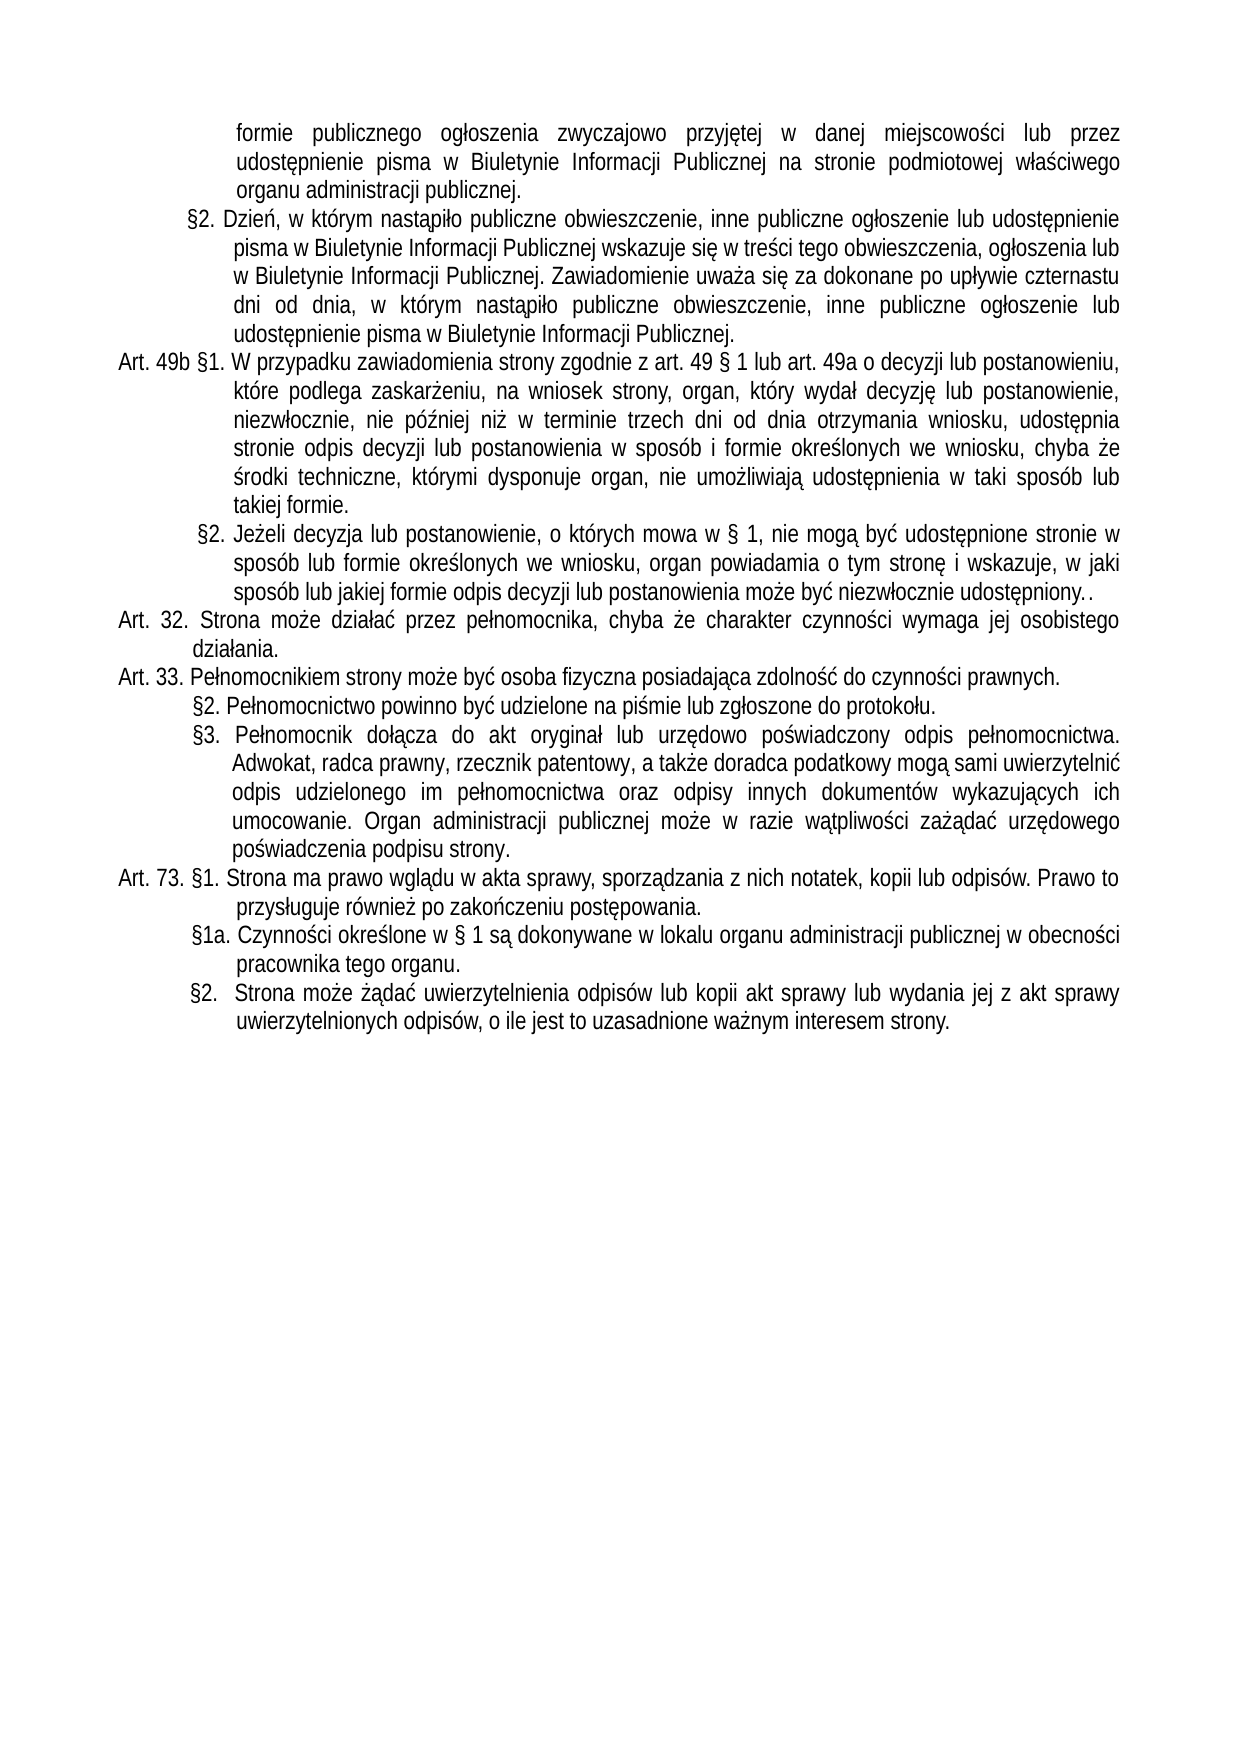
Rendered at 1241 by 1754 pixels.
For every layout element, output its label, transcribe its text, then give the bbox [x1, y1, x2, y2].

text Art. 33. Pełnomocnikiem strony może być osoba fizyczna posiadająca zdolność do czynności prawnych. [118, 662, 1122, 691]
text §2. Strona może żądać uwierzytelnienia odpisów lub kopii akt sprawy lub wydania jej z akt sprawy uwierzytelnionych odpisów, o ile jest to uzasadnione ważnym interesem strony. [189, 977, 1122, 1035]
text Art. 32. Strona może działać przez pełnomocnika, chyba że charakter czynności wymaga jej osobistego działania. [118, 605, 1122, 662]
text §3. Pełnomocnik dołącza do akt oryginał lub urzędowo poświadczony odpis pełnomocnictwa. Adwokat, radca prawny, rzecznik patentowy, a także doradca podatkowy mogą sami uwierzytelnić odpis udzielonego im pełnomocnictwa oraz odpisy innych dokumentów wykazujących ich umocowanie. Organ administracji publicznej może w razie wątpliwości zażądać urzędowego poświadczenia podpisu strony. [192, 720, 1122, 863]
text formie publicznego ogłoszenia zwyczajowo przyjętej w danej miejscowości lub przez udostępnienie pisma w Biuletynie Informacji Publicznej na stronie podmiotowej właściwego organu administracji publicznej. [118, 118, 1122, 204]
text Art. 73. §1. Strona ma prawo wglądu w akta sprawy, sporządzania z nich notatek, kopii lub odpisów. Prawo to przysługuje również po zakończeniu postępowania. [118, 863, 1122, 920]
text §2. Pełnomocnictwo powinno być udzielone na piśmie lub zgłoszone do protokołu. [192, 691, 1122, 720]
text §1a. Czynności określone w § 1 są dokonywane w lokalu organu administracji publicznej w obecności pracownika tego organu. [191, 920, 1122, 977]
text §2. Dzień, w którym nastąpiło publiczne obwieszczenie, inne publiczne ogłoszenie lub udostępnienie pisma w Biuletynie Informacji Publicznej wskazuje się w treści tego obwieszczenia, ogłoszenia lub w Biuletynie Informacji Publicznej. Zawiadomienie uważa się za dokonane po upływie czternastu dni od dnia, w którym nastąpiło publiczne obwieszczenie, inne publiczne ogłoszenie lub udostępnienie pisma w Biuletynie Informacji Publicznej. [187, 204, 1122, 347]
text §2. Jeżeli decyzja lub postanowienie, o których mowa w § 1, nie mogą być udostępnione stronie w sposób lub formie określonych we wniosku, organ powiadamia o tym stronę i wskazuje, w jaki sposób lub jakiej formie odpis decyzji lub postanowienia może być niezwłocznie udostępniony.. [197, 519, 1122, 605]
text Art. 49b §1. W przypadku zawiadomienia strony zgodnie z art. 49 § 1 lub art. 49a o decyzji lub postanowieniu, które podlega zaskarżeniu, na wniosek strony, organ, który wydał decyzję lub postanowienie, niezwłocznie, nie później niż w terminie trzech dni od dnia otrzymania wniosku, udostępnia stronie odpis decyzji lub postanowienia w sposób i formie określonych we wniosku, chyba że środki techniczne, którymi dysponuje organ, nie umożliwiają udostępnienia w taki sposób lub takiej formie. [118, 347, 1122, 519]
